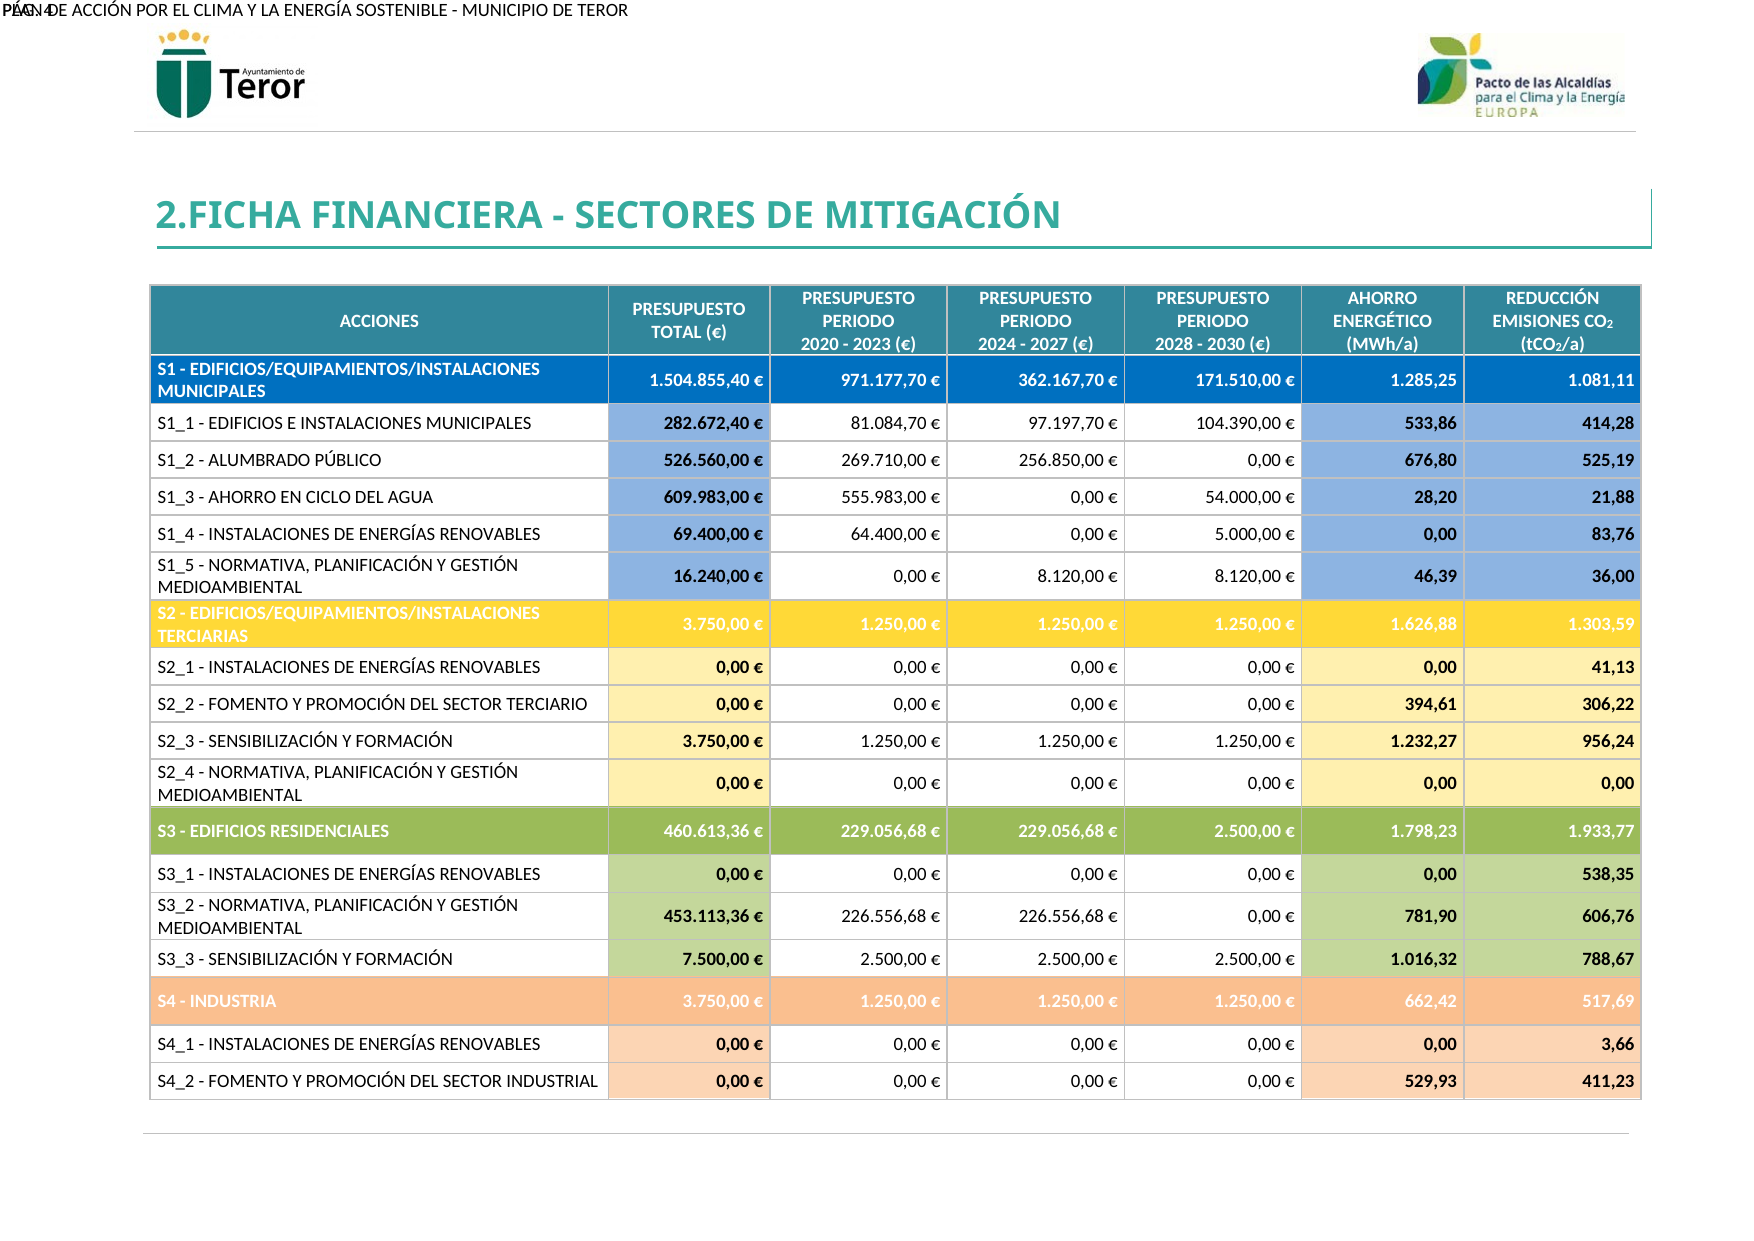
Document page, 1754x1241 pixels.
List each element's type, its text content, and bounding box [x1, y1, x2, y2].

table_cell 676,80 [1302, 442, 1463, 477]
table_cell 1.285,25 [1302, 356, 1463, 403]
table_cell 529,93 [1302, 1063, 1463, 1098]
table_cell 460.613,36 € [609, 808, 769, 854]
table_cell 2.500,00 € [948, 940, 1124, 976]
table_cell 1.250,00 € [948, 723, 1124, 758]
table_cell 0,00 € [1125, 442, 1301, 477]
table_cell 229.056,68 € [948, 808, 1124, 854]
table_cell 0,00 [1302, 648, 1463, 684]
table_cell 1.933,77 [1465, 808, 1640, 854]
table_cell S3_2 - NORMATIVA, PLANIFICACIÓN Y GESTIÓN MEDIOAMBIENTAL [151, 893, 608, 939]
table_header REDUCCIÓN EMISIONES CO2 (tCO2/a) [1465, 286, 1640, 354]
table_cell 0,00 € [1125, 1026, 1301, 1062]
table_cell 0,00 € [948, 516, 1124, 551]
table_cell 0,00 € [771, 686, 946, 721]
table_cell S4_2 - FOMENTO Y PROMOCIÓN DEL SECTOR INDUSTRIAL [151, 1063, 608, 1098]
table_cell 414,28 [1465, 404, 1640, 440]
table_cell S4 - INDUSTRIA [151, 978, 608, 1024]
table_cell 971.177,70 € [771, 356, 946, 403]
table_cell S4_1 - INSTALACIONES DE ENERGÍAS RENOVABLES [151, 1026, 608, 1062]
table_header PRESUPUESTO PERIODO 2024 - 2027 (€) [948, 286, 1124, 354]
table_cell 411,23 [1465, 1063, 1640, 1098]
table_cell 533,86 [1302, 404, 1463, 440]
table_cell 0,00 € [948, 686, 1124, 721]
table_cell 3.750,00 € [609, 978, 769, 1024]
table_cell 269.710,00 € [771, 442, 946, 477]
table_cell 7.500,00 € [609, 940, 769, 976]
table_cell 0,00 € [1125, 855, 1301, 891]
table_cell 0,00 € [771, 760, 946, 806]
table_header PRESUPUESTO PERIODO 2028 - 2030 (€) [1125, 286, 1301, 354]
table_cell 0,00 [1302, 1026, 1463, 1062]
table_cell 0,00 € [948, 760, 1124, 806]
table_cell S3 - EDIFICIOS RESIDENCIALES [151, 808, 608, 854]
table_cell 0,00 € [1125, 648, 1301, 684]
table_cell 453.113,36 € [609, 893, 769, 939]
table_cell 1.250,00 € [1125, 601, 1301, 647]
table_cell 1.626,88 [1302, 601, 1463, 647]
table_cell 0,00 € [1125, 760, 1301, 806]
table_cell S2_3 - SENSIBILIZACIÓN Y FORMACIÓN [151, 723, 608, 758]
table_cell 21,88 [1465, 479, 1640, 514]
table_cell 1.250,00 € [771, 723, 946, 758]
table_cell 1.303,59 [1465, 601, 1640, 647]
table_cell 5.000,00 € [1125, 516, 1301, 551]
table_cell S1 - EDIFICIOS/EQUIPAMIENTOS/INSTALACIONES MUNICIPALES [151, 356, 608, 403]
table_cell 0,00 € [609, 760, 769, 806]
picture [147, 23, 319, 127]
table_cell 282.672,40 € [609, 404, 769, 440]
table_cell 1.250,00 € [1125, 978, 1301, 1024]
table_cell 0,00 € [948, 479, 1124, 514]
table_cell 0,00 € [948, 1026, 1124, 1062]
picture [1417, 33, 1625, 117]
table_cell 97.197,70 € [948, 404, 1124, 440]
table_cell 1.504.855,40 € [609, 356, 769, 403]
table_cell 8.120,00 € [948, 553, 1124, 599]
table_cell 362.167,70 € [948, 356, 1124, 403]
table_cell 306,22 [1465, 686, 1640, 721]
table_cell 81.084,70 € [771, 404, 946, 440]
table_cell 16.240,00 € [609, 553, 769, 599]
table_cell S2_1 - INSTALACIONES DE ENERGÍAS RENOVABLES [151, 648, 608, 684]
table_cell 3,66 [1465, 1026, 1640, 1062]
table_header PRESUPUESTO TOTAL (€) [609, 286, 769, 354]
table_cell S1_1 - EDIFICIOS E INSTALACIONES MUNICIPALES [151, 404, 608, 440]
table_cell 0,00 € [1125, 1063, 1301, 1098]
table_cell 0,00 € [609, 1063, 769, 1098]
table_header AHORRO ENERGÉTICO (MWh/a) [1302, 286, 1463, 354]
table_cell 1.798,23 [1302, 808, 1463, 854]
table_header PRESUPUESTO PERIODO 2020 - 2023 (€) [771, 286, 946, 354]
table_cell 0,00 € [1125, 686, 1301, 721]
table_cell 788,67 [1465, 940, 1640, 976]
table_cell 1.250,00 € [1125, 723, 1301, 758]
table_cell 0,00 [1302, 516, 1463, 551]
table_cell S3_3 - SENSIBILIZACIÓN Y FORMACIÓN [151, 940, 608, 976]
table_cell 3.750,00 € [609, 601, 769, 647]
table_cell 662,42 [1302, 978, 1463, 1024]
table_cell S2_2 - FOMENTO Y PROMOCIÓN DEL SECTOR TERCIARIO [151, 686, 608, 721]
table_cell 0,00 [1302, 760, 1463, 806]
table_cell 1.250,00 € [771, 978, 946, 1024]
table_cell 0,00 € [771, 1026, 946, 1062]
table_cell S3_1 - INSTALACIONES DE ENERGÍAS RENOVABLES [151, 855, 608, 891]
table_cell 781,90 [1302, 893, 1463, 939]
table_cell 0,00 € [609, 855, 769, 891]
table_cell S1_2 - ALUMBRADO PÚBLICO [151, 442, 608, 477]
table_cell 0,00 € [609, 686, 769, 721]
table_cell 36,00 [1465, 553, 1640, 599]
table_cell 0,00 € [771, 553, 946, 599]
table_cell 0,00 € [948, 1063, 1124, 1098]
table_cell 0,00 € [609, 1026, 769, 1062]
table_cell 0,00 € [1125, 893, 1301, 939]
table_cell 1.250,00 € [948, 978, 1124, 1024]
table_cell 0,00 € [771, 1063, 946, 1098]
table_cell 171.510,00 € [1125, 356, 1301, 403]
table_cell 28,20 [1302, 479, 1463, 514]
table_cell 104.390,00 € [1125, 404, 1301, 440]
table_cell 609.983,00 € [609, 479, 769, 514]
table_cell 0,00 € [771, 855, 946, 891]
table_cell 0,00 [1302, 855, 1463, 891]
table_cell 1.016,32 [1302, 940, 1463, 976]
table_cell 41,13 [1465, 648, 1640, 684]
table_cell 525,19 [1465, 442, 1640, 477]
table_cell 555.983,00 € [771, 479, 946, 514]
table_cell 226.556,68 € [948, 893, 1124, 939]
table_cell 2.500,00 € [1125, 808, 1301, 854]
table_cell 538,35 [1465, 855, 1640, 891]
table_cell 956,24 [1465, 723, 1640, 758]
table_cell 1.250,00 € [771, 601, 946, 647]
table_cell 46,39 [1302, 553, 1463, 599]
table_cell S1_4 - INSTALACIONES DE ENERGÍAS RENOVABLES [151, 516, 608, 551]
table_cell 0,00 € [609, 648, 769, 684]
table_cell 229.056,68 € [771, 808, 946, 854]
table_cell 517,69 [1465, 978, 1640, 1024]
table_cell 0,00 € [948, 855, 1124, 891]
table_cell 69.400,00 € [609, 516, 769, 551]
table_cell S1_5 - NORMATIVA, PLANIFICACIÓN Y GESTIÓN MEDIOAMBIENTAL [151, 553, 608, 599]
table_cell S1_3 - AHORRO EN CICLO DEL AGUA [151, 479, 608, 514]
table_cell 256.850,00 € [948, 442, 1124, 477]
table_cell S2_4 - NORMATIVA, PLANIFICACIÓN Y GESTIÓN MEDIOAMBIENTAL [151, 760, 608, 806]
table_cell 1.081,11 [1465, 356, 1640, 403]
table_cell 1.250,00 € [948, 601, 1124, 647]
table_cell 54.000,00 € [1125, 479, 1301, 514]
table_cell 83,76 [1465, 516, 1640, 551]
table_cell 0,00 € [948, 648, 1124, 684]
table_cell 0,00 [1465, 760, 1640, 806]
table_cell 394,61 [1302, 686, 1463, 721]
table_header ACCIONES [151, 286, 608, 354]
table_cell 8.120,00 € [1125, 553, 1301, 599]
table_cell 64.400,00 € [771, 516, 946, 551]
table_cell 2.500,00 € [1125, 940, 1301, 976]
table_cell 526.560,00 € [609, 442, 769, 477]
table_cell 606,76 [1465, 893, 1640, 939]
table_cell 3.750,00 € [609, 723, 769, 758]
table_cell 226.556,68 € [771, 893, 946, 939]
table_cell S2 - EDIFICIOS/EQUIPAMIENTOS/INSTALACIONES TERCIARIAS [151, 601, 608, 647]
table_cell 1.232,27 [1302, 723, 1463, 758]
table_cell 0,00 € [771, 648, 946, 684]
table_cell 2.500,00 € [771, 940, 946, 976]
